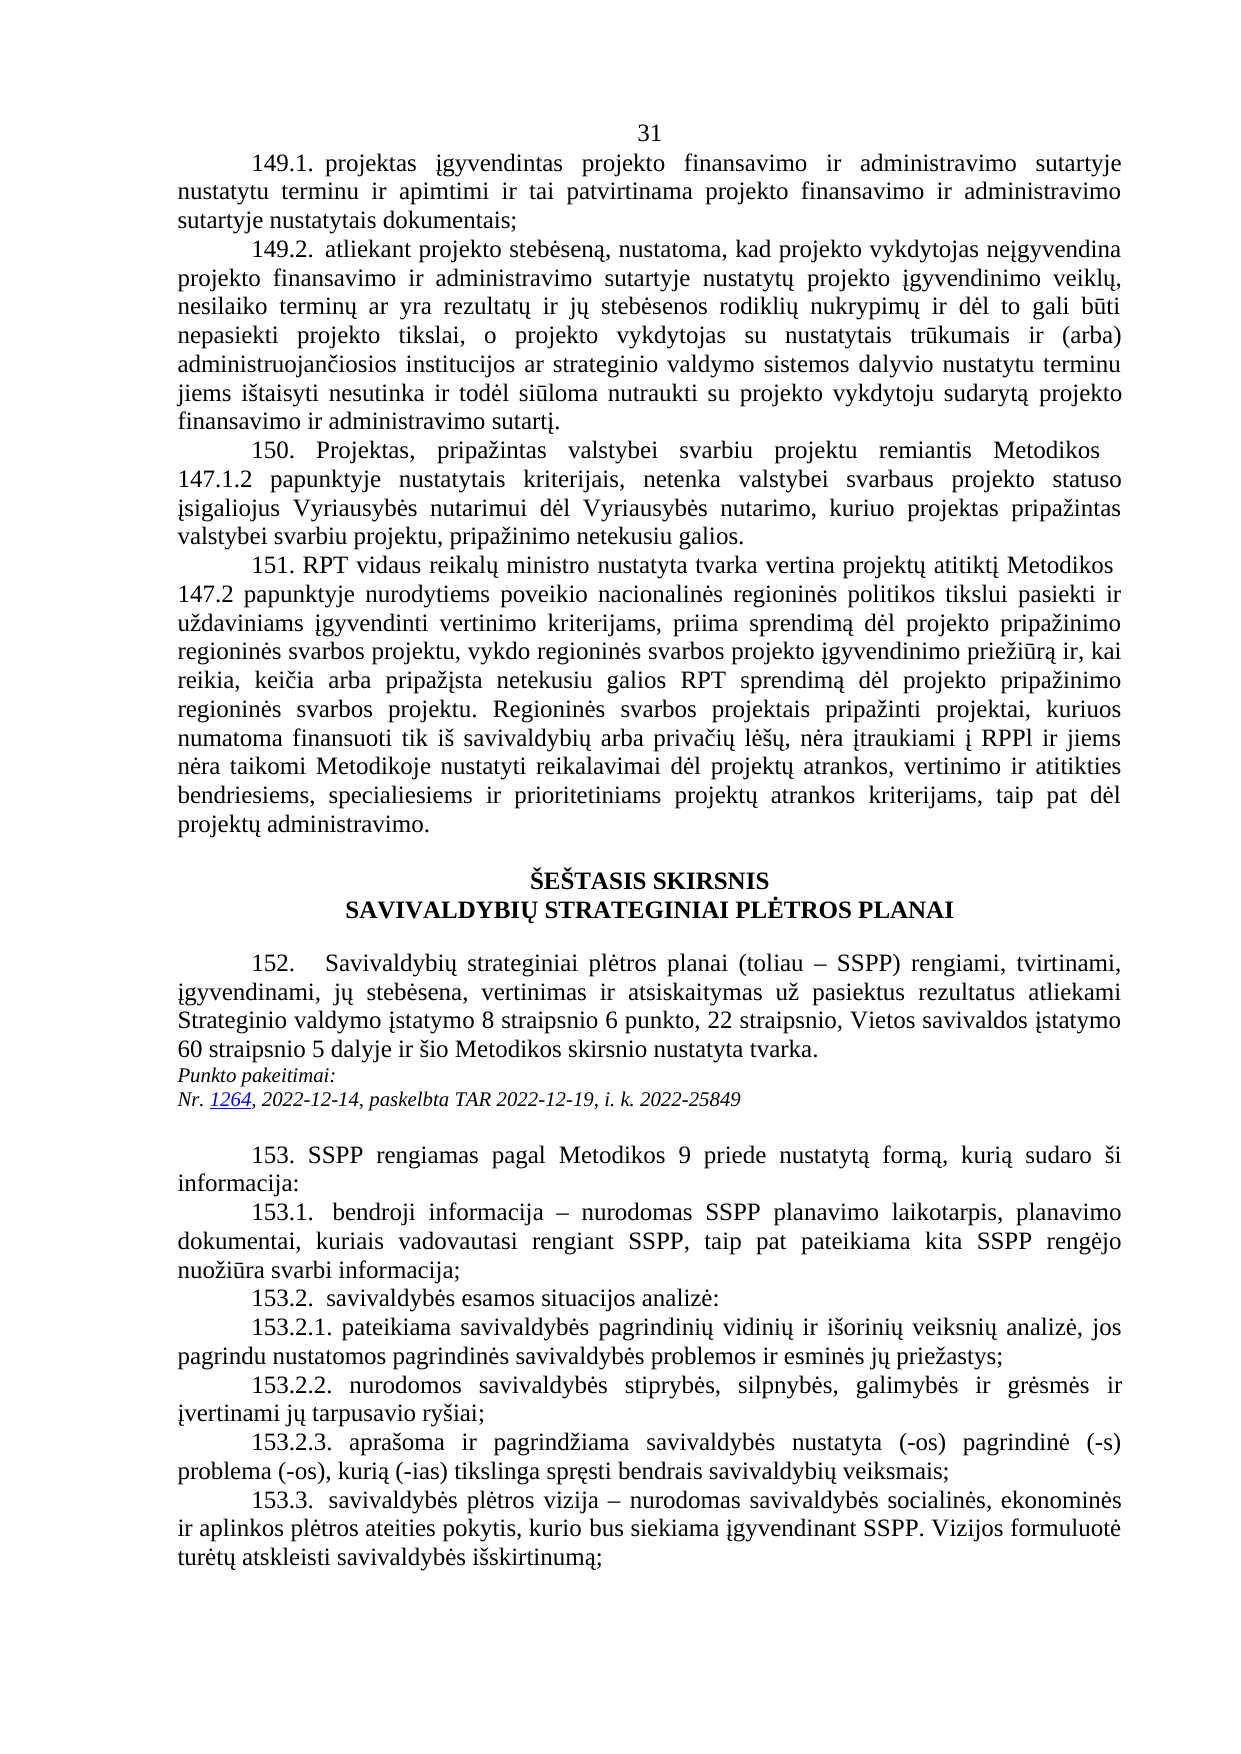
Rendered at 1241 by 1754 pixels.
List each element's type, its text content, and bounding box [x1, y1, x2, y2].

text 153.3. savivaldybės plėtros vizija – nurodomas savivaldybės socialinės, ekonominės ir aplinkos plėtros ateities pokytis, kurio bus siekiama įgyvendinant SSPP. Vizijos formuluotė turėtų atskleisti savivaldybės išskirtinumą; [177, 1485, 1122, 1571]
text 153.2.1. pateikiama savivaldybės pagrindinių vidinių ir išorinių veiksnių analizė, jos pagrindu nustatomos pagrindinės savivaldybės problemos ir esminės jų priežastys; [177, 1312, 1122, 1370]
text 149.1. projektas įgyvendintas projekto finansavimo ir administravimo sutartyje nustatytu terminu ir apimtimi ir tai patvirtinama projekto finansavimo ir administravimo sutartyje nustatytais dokumentais; [177, 148, 1122, 234]
text Punkto pakeitimai: [177, 1063, 1122, 1087]
subtitle SAVIVALDYBIŲ STRATEGINIAI PLĖTROS PLANAI [177, 895, 1122, 924]
text 151. RPT vidaus reikalų ministro nustatyta tvarka vertina projektų atitiktį Metodikos 147.2 papunktyje nurodytiems poveikio nacionalinės regioninės politikos tikslui pasiekti ir uždaviniams įgyvendinti vertinimo kriterijams, priima sprendimą dėl projekto pripažinimo regioninės svarbos projektu, vykdo regioninės svarbos projekto įgyvendinimo priežiūrą ir, kai reikia, keičia arba pripažįsta netekusiu galios RPT sprendimą dėl projekto pripažinimo regioninės svarbos projektu. Regioninės svarbos projektais pripažinti projektai, kuriuos numatoma finansuoti tik iš savivaldybių arba privačių lėšų, nėra įtraukiami į RPPl ir jiems nėra taikomi Metodikoje nustatyti reikalavimai dėl projektų atrankos, vertinimo ir atitikties bendriesiems, specialiesiems ir prioritetiniams projektų atrankos kriterijams, taip pat dėl projektų administravimo. [177, 550, 1122, 838]
text 153.2. savivaldybės esamos situacijos analizė: [177, 1283, 1122, 1312]
text 152. Savivaldybių strateginiai plėtros planai (toliau – SSPP) rengiami, tvirtinami, įgyvendinami, jų stebėsena, vertinimas ir atsiskaitymas už pasiektus rezultatus atliekami Strateginio valdymo įstatymo 8 straipsnio 6 punkto, 22 straipsnio, Vietos savivaldos įstatymo 60 straipsnio 5 dalyje ir šio Metodikos skirsnio nustatyta tvarka. [177, 948, 1122, 1063]
text 153.2.3. aprašoma ir pagrindžiama savivaldybės nustatyta (-os) pagrindinė (-s) problema (-os), kurią (-ias) tikslinga spręsti bendrais savivaldybių veiksmais; [177, 1427, 1122, 1485]
text 153.2.2. nurodomos savivaldybės stiprybės, silpnybės, galimybės ir grėsmės ir įvertinami jų tarpusavio ryšiai; [177, 1370, 1122, 1427]
text 153. SSPP rengiamas pagal Metodikos 9 priede nustatytą formą, kurią sudaro ši informacija: [177, 1140, 1122, 1197]
subtitle ŠEŠTASIS SKIRSNIS [177, 866, 1122, 895]
text 150. Projektas, pripažintas valstybei svarbiu projektu remiantis Metodikos 147.1.2 papunktyje nustatytais kriterijais, netenka valstybei svarbaus projekto statuso įsigaliojus Vyriausybės nutarimui dėl Vyriausybės nutarimo, kuriuo projektas pripažintas valstybei svarbiu projektu, pripažinimo netekusiu galios. [177, 435, 1122, 550]
text 149.2. atliekant projekto stebėseną, nustatoma, kad projekto vykdytojas neįgyvendina projekto finansavimo ir administravimo sutartyje nustatytų projekto įgyvendinimo veiklų, nesilaiko terminų ar yra rezultatų ir jų stebėsenos rodiklių nukrypimų ir dėl to gali būti nepasiekti projekto tikslai, o projekto vykdytojas su nustatytais trūkumais ir (arba) administruojančiosios institucijos ar strateginio valdymo sistemos dalyvio nustatytu terminu jiems ištaisyti nesutinka ir todėl siūloma nutraukti su projekto vykdytoju sudarytą projekto finansavimo ir administravimo sutartį. [177, 234, 1122, 435]
text Nr. 1264, 2022-12-14, paskelbta TAR 2022-12-19, i. k. 2022-25849 [177, 1087, 1122, 1111]
text 153.1. bendroji informacija – nurodomas SSPP planavimo laikotarpis, planavimo dokumentai, kuriais vadovautasi rengiant SSPP, taip pat pateikiama kita SSPP rengėjo nuožiūra svarbi informacija; [177, 1197, 1122, 1283]
